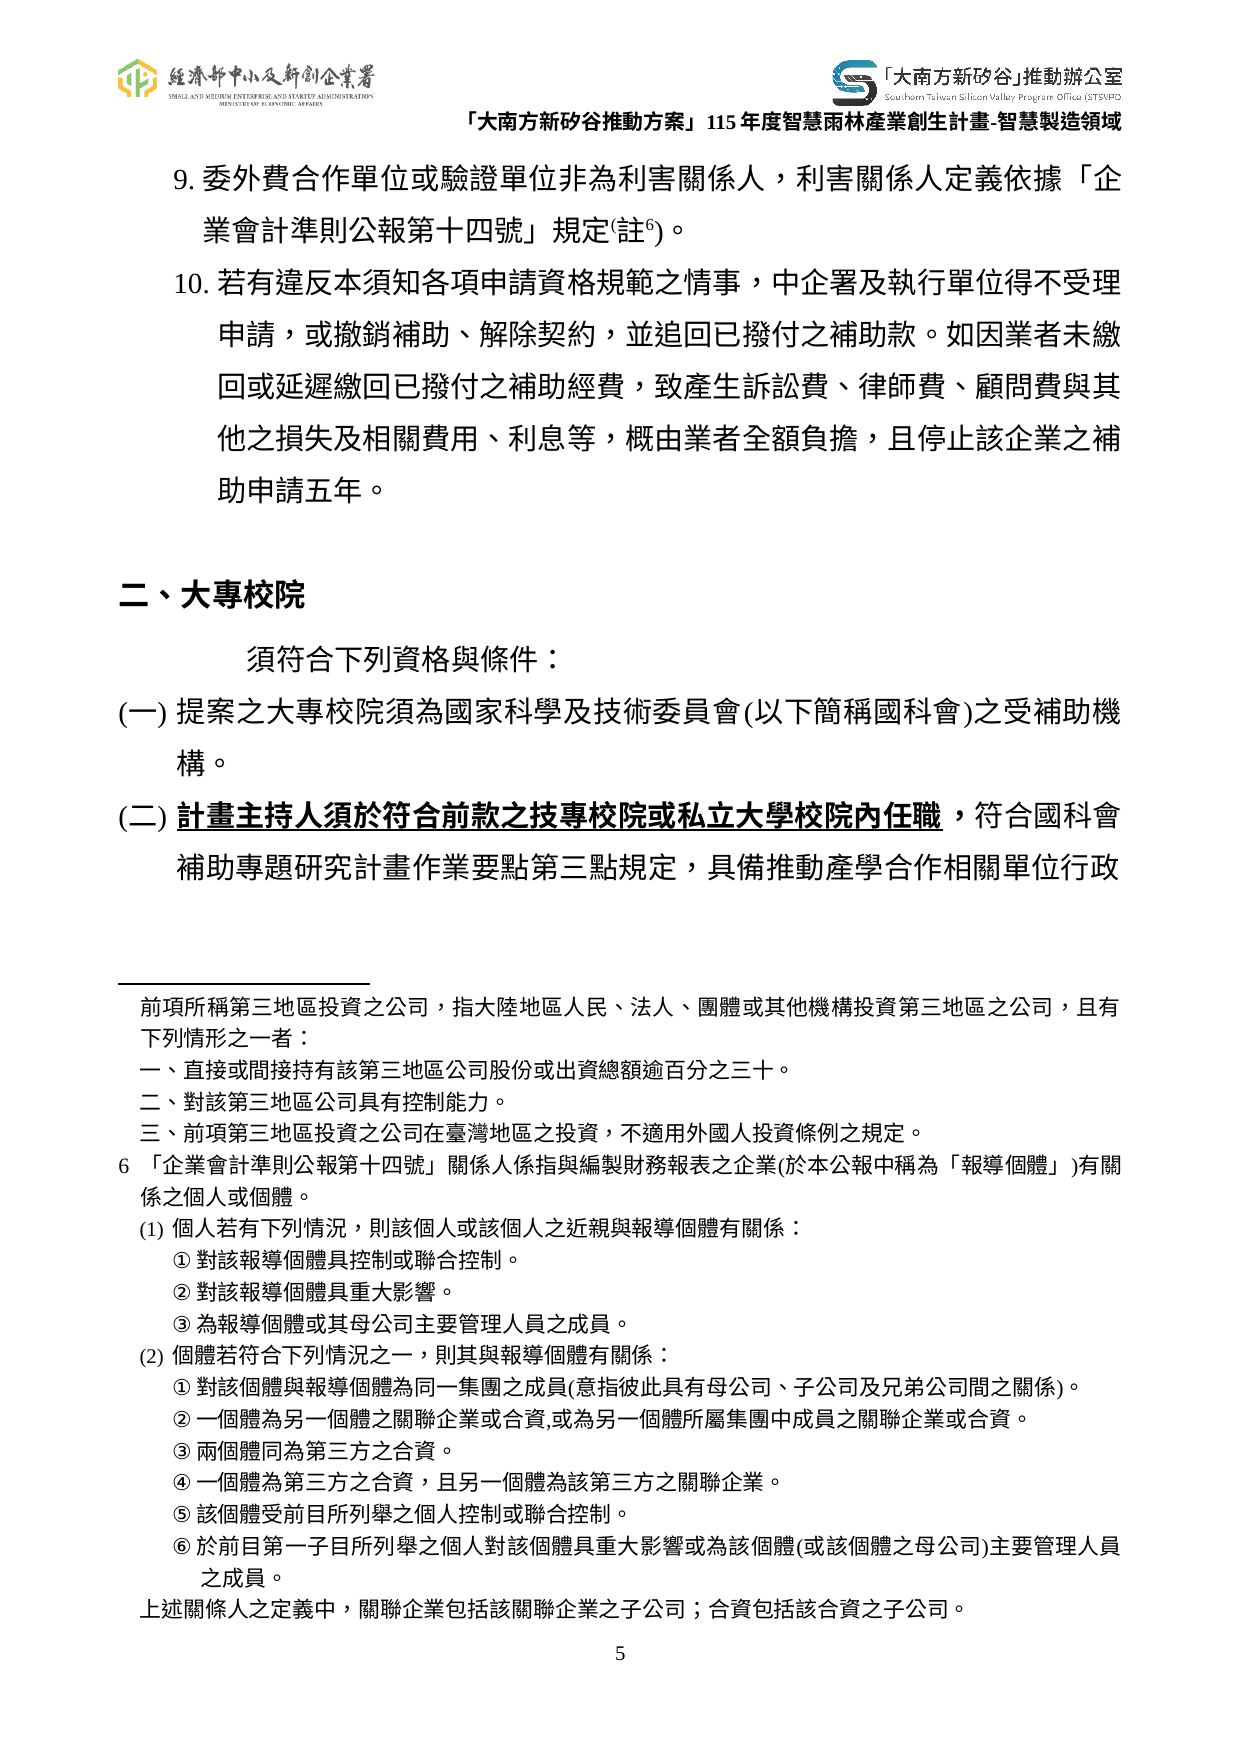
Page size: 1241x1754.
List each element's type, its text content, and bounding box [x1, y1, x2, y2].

list 一、直接或間接持有該第三地區公司股份或出資總額逾百分之三十。 [139, 1053, 1122, 1085]
list 二、對該第三地區公司具有控制能力。 [139, 1085, 1122, 1116]
text (一) 提案之大專校院須為國家科學及技術委員會(以下簡稱國科會)之受補助機構。 [118, 681, 1122, 785]
list 個人若有下列情況，則該個人或該個人之近親與報導個體有關係： [139, 1211, 1122, 1243]
list ②一個體為另一個體之關聯企業或合資,或為另一個體所屬集團中成員之關聯企業或合資。 [172, 1402, 1122, 1434]
list 委外費合作單位或驗證單位非為利害關係人，利害關係人定義依據「企業會計準則公報第十四號」規定(註)。 [173, 148, 1122, 252]
picture [118, 59, 375, 106]
list ④一個體為第三方之合資，且另一個體為該第三方之關聯企業。 [172, 1465, 1122, 1497]
list 個體若符合下列情況之一，則其與報導個體有關係： [139, 1338, 1122, 1370]
list 三、前項第三地區投資之公司在臺灣地區之投資，不適用外國人投資條例之規定。 [139, 1116, 1122, 1148]
list ⑥於前目第一子目所列舉之個人對該個體具重大影響或為該個體(或該個體之母公司)主要管理人員之成員。 [172, 1529, 1122, 1592]
text (二) 計畫主持人須於符合前款之技專校院或私立大學校院內任職，符合國科會補助專題研究計畫作業要點第三點規定，具備推動產學合作相關單位行政 [118, 785, 1122, 889]
list ②對該報導個體具重大影響。 [172, 1275, 1122, 1307]
text 須符合下列資格與條件： [188, 629, 1122, 681]
list ③為報導個體或其母公司主要管理人員之成員。 [172, 1307, 1122, 1338]
list ⑤該個體受前目所列舉之個人控制或聯合控制。 [172, 1497, 1122, 1529]
list ①對該個體與報導個體為同一集團之成員(意指彼此具有母公司、子公司及兄弟公司間之關係)。 [172, 1370, 1122, 1402]
list ①對該報導個體具控制或聯合控制。 [172, 1243, 1122, 1275]
picture [832, 60, 1123, 106]
subtitle 二、大專校院 [118, 564, 1122, 616]
list 若有違反本須知各項申請資格規範之情事，中企署及執行單位得不受理申請，或撤銷補助、解除契約，並追回已撥付之補助款。如因業者未繳回或延遲繳回已撥付之補助經費，致產生訴訟費、律師費、顧問費與其他之損失及相關費用、利息等，概由業者全額負擔，且停止該企業之補助申請五年。 [173, 252, 1122, 512]
list 前項所稱第三地區投資之公司，指大陸地區人民、法人、團體或其他機構投資第三地區之公司，且有下列情形之一者： [118, 990, 1122, 1053]
list 「企業會計準則公報第十四號」關係人係指與編製財務報表之企業(於本公報中稱為「報導個體」)有關係之個人或個體。 [118, 1148, 1122, 1211]
list ③兩個體同為第三方之合資。 [172, 1434, 1122, 1465]
list 上述關條人之定義中，關聯企業包括該關聯企業之子公司；合資包括該合資之子公司。 [139, 1592, 1122, 1624]
